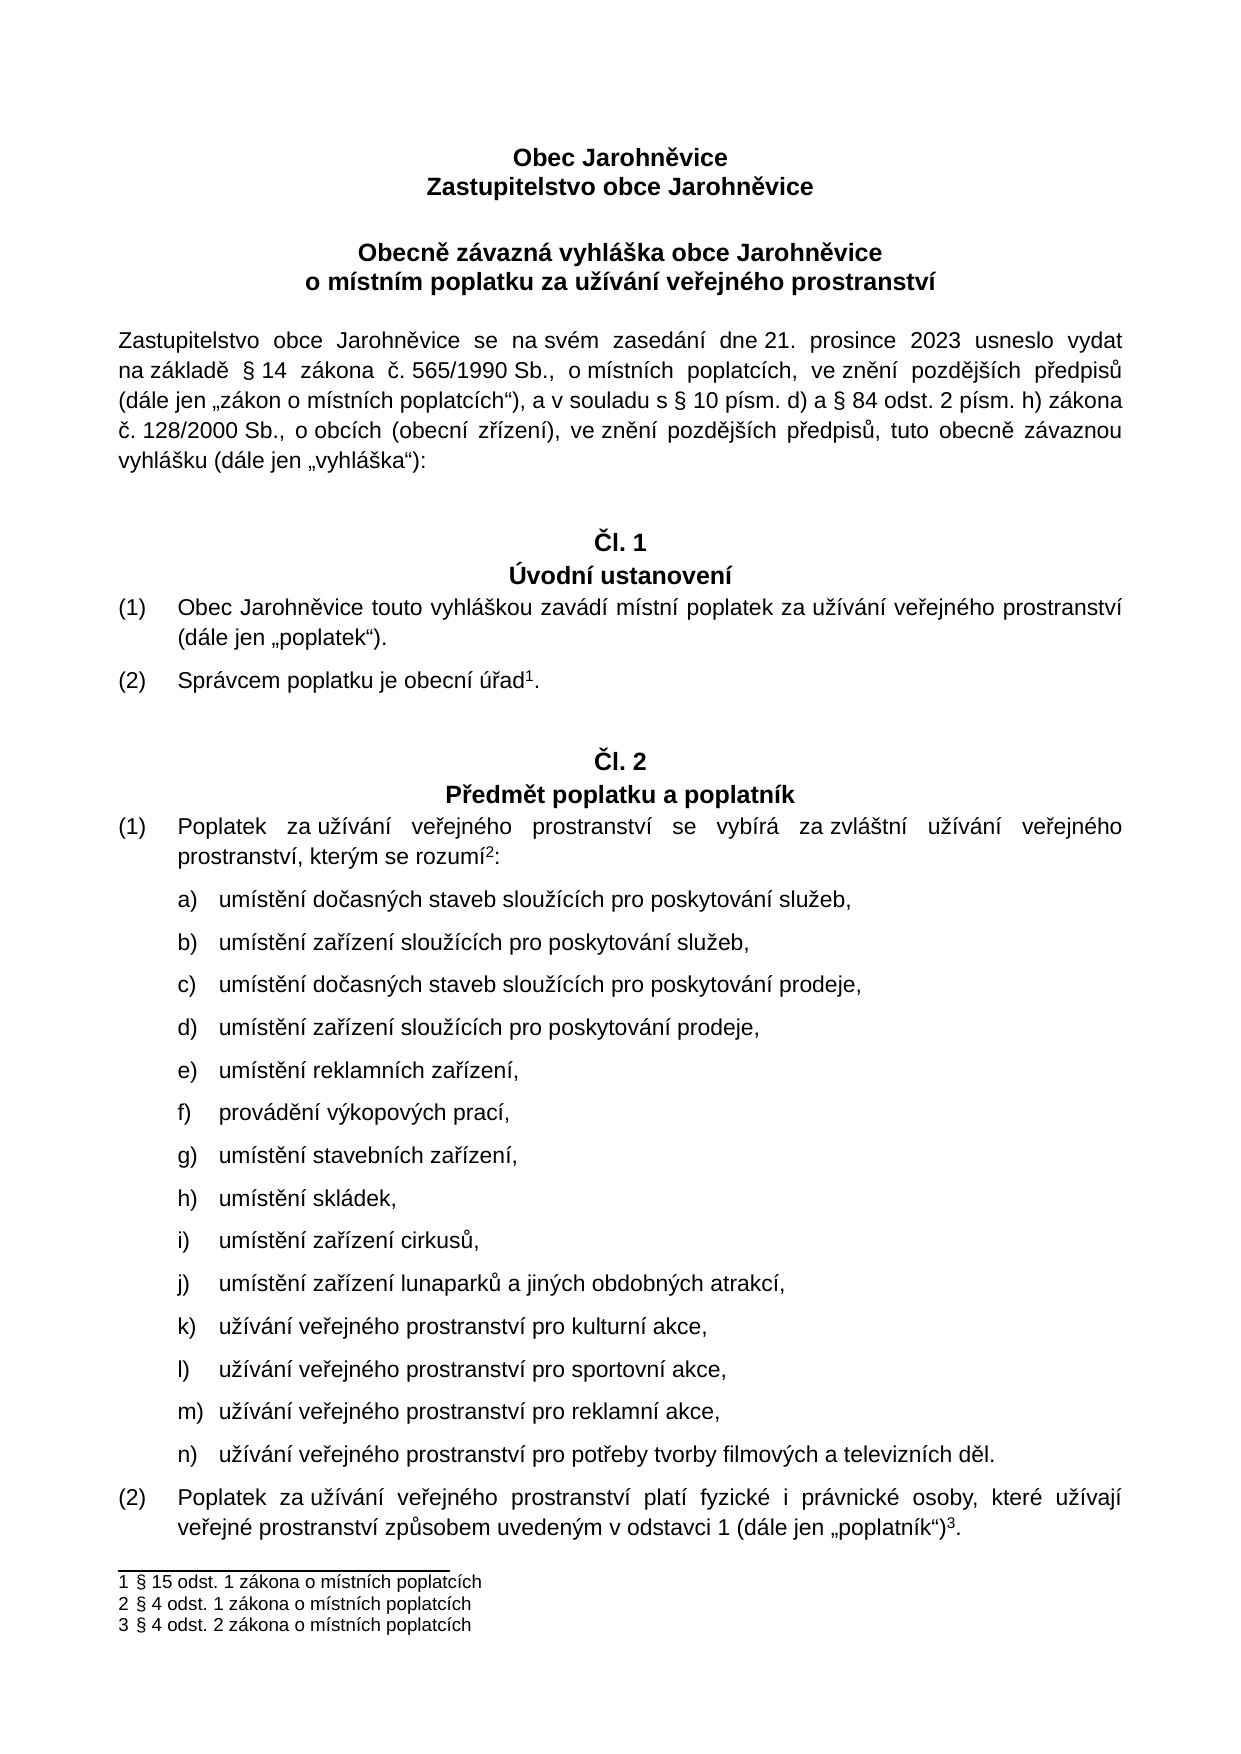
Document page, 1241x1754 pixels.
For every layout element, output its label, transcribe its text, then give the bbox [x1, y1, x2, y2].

list umístění dočasných staveb sloužících pro poskytování služeb, [177, 886, 1122, 912]
list umístění zařízení sloužících pro poskytování služeb, [177, 928, 1122, 955]
list umístění reklamních zařízení, [177, 1057, 1122, 1083]
list umístění zařízení cirkusů, [177, 1227, 1122, 1254]
list Poplatek za užívání veřejného prostranství platí fyzické i právnické osoby, které užívají veřejné prostranství způsobem uvedeným v odstavci 1 (dále jen „poplatník“). [118, 1484, 1122, 1540]
list umístění zařízení lunaparků a jiných obdobných atrakcí, [177, 1270, 1122, 1297]
list užívání veřejného prostranství pro potřeby tvorby filmových a televizních děl. [177, 1441, 1122, 1467]
list § 15 odst. 1 zákona o místních poplatcích [118, 1571, 1122, 1592]
list § 4 odst. 2 zákona o místních poplatcích [118, 1614, 1122, 1635]
subtitle Čl. 2 Předmět poplatku a poplatník [118, 747, 1122, 809]
text Obec Jarohněvice Zastupitelstvo obce Jarohněvice [118, 143, 1122, 201]
list Obec Jarohněvice touto vyhláškou zavádí místní poplatek za užívání veřejného prostranství (dále jen „poplatek“). [118, 594, 1122, 650]
list užívání veřejného prostranství pro kulturní akce, [177, 1313, 1122, 1339]
list užívání veřejného prostranství pro reklamní akce, [177, 1398, 1122, 1425]
list umístění zařízení sloužících pro poskytování prodeje, [177, 1014, 1122, 1040]
list umístění stavebních zařízení, [177, 1142, 1122, 1168]
list Poplatek za užívání veřejného prostranství se vybírá za zvláštní užívání veřejného prostranství, kterým se rozumí: [118, 813, 1122, 869]
subtitle Obecně závazná vyhláška obce Jarohněvice o místním poplatku za užívání veřejného prostranství [118, 238, 1122, 295]
list provádění výkopových prací, [177, 1099, 1122, 1126]
list užívání veřejného prostranství pro sportovní akce, [177, 1356, 1122, 1382]
list umístění dočasných staveb sloužících pro poskytování prodeje, [177, 971, 1122, 998]
list § 4 odst. 1 zákona o místních poplatcích [118, 1592, 1122, 1614]
list Správcem poplatku je obecní úřad. [118, 667, 1122, 693]
text Zastupitelstvo obce Jarohněvice se na svém zasedání dne 21. prosince 2023 usneslo vydat na základě § 14 zákona č. 565/1990 Sb., o místních poplatcích, ve znění pozdějších předpisů (dále jen „zákon o místních poplatcích“), a v souladu s § 10 písm. d) a § 84 odst. 2 písm. h) zákona č. 128/2000 Sb., o obcích (obecní zřízení), ve znění pozdějších předpisů, tuto obecně závaznou vyhlášku (dále jen „vyhláška“): [118, 327, 1122, 474]
list umístění skládek, [177, 1185, 1122, 1211]
subtitle Čl. 1 Úvodní ustanovení [118, 528, 1122, 589]
